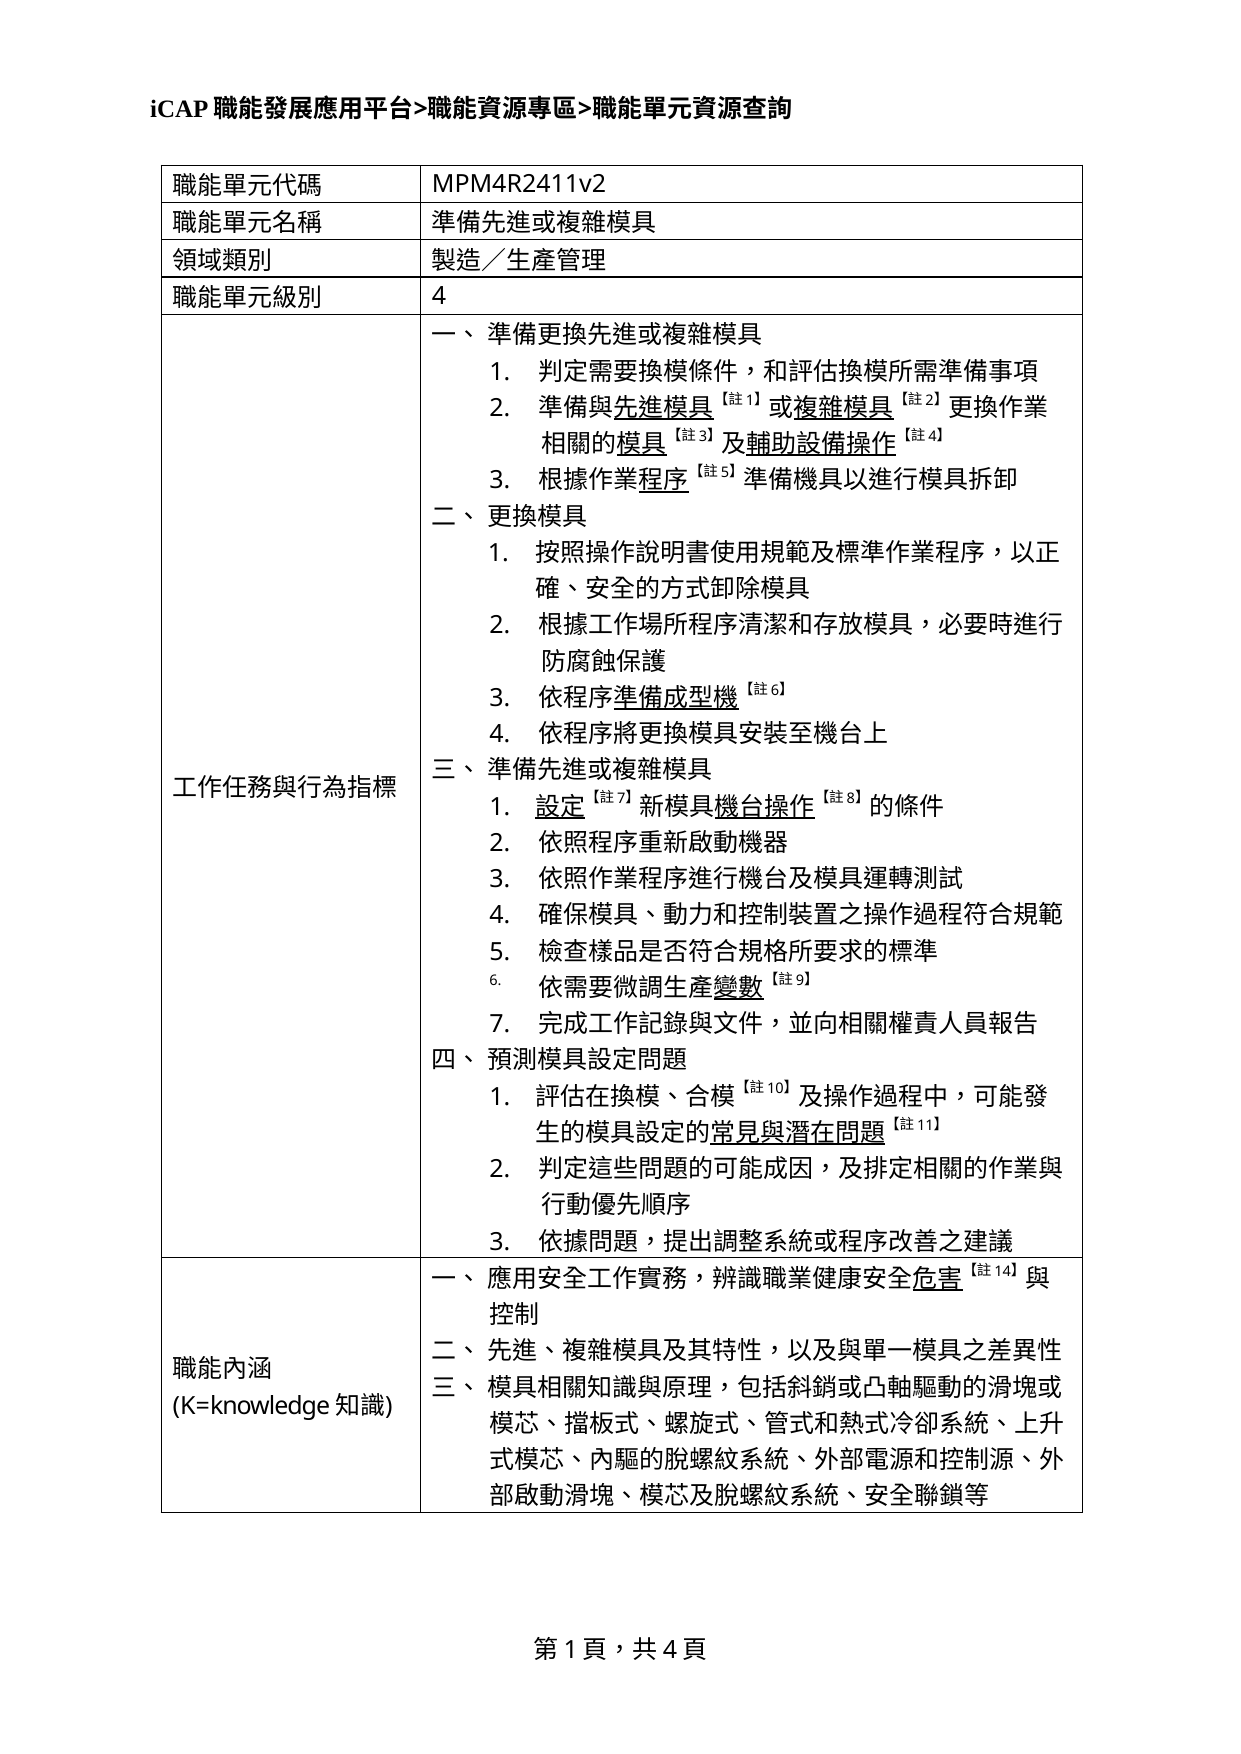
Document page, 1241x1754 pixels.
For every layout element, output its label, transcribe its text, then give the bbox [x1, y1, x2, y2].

table_cell 製造／生產管理 [421, 240, 1082, 276]
table_header 職能單元代碼 [162, 166, 420, 202]
table_cell 應用安全工作實務，辨識職業健康安全危害【註14】與控制 先進、複雜模具及其特性，以及與單一模具之差異性 模具相關知識與原理，包括斜銷或凸軸驅動的滑塊或模芯、擋板式、螺旋式、管式和熱式冷卻系統、上升式模芯、內驅的脫螺紋系統、外部電源和控制源、外部啟動滑塊、模芯及脫螺紋系統、安全聯鎖等 [421, 1258, 1082, 1512]
table_cell 準備更換先進或複雜模具 判定需要換模條件，和評估換模所需準備事項 準備與先進模具【註1】或複雜模具【註2】更換作業相關的模具【註3】及輔助設備操作【註4】 根據作業程序【註5】準備機具以進行模具拆卸 更換模具 按照操作說明書使用規範及標準作業程序，以正確、安全的方式卸除模具 根據工作場所程序清潔和存放模具，必要時進行防腐蝕保護 依程序準備成型機【註6】 依程序將更換模具安裝至機台上 準備先進或複雜模具 設定【註7】新模具機台操作【註8】的條件 依照程序重新啟動機器 依照作業程序進行機台及模具運轉測試 確保模具、動力和控制裝置之操作過程符合規範 檢查樣品是否符合規格所要求的標準 依需要微調生產變數【註9】 完成工作記錄與文件，並向相關權責人員報告 預測模具設定問題 評估在換模、合模【註10】及操作過程中，可能發生的模具設定的常見與潛在問題【註11】 判定這些問題的可能成因，及排定相關的作業與行動優先順序 依據問題，提出調整系統或程序改善之建議 [421, 315, 1082, 1257]
table_cell 職能單元名稱 [162, 203, 420, 239]
table_cell 準備先進或複雜模具 [421, 203, 1082, 239]
table_header MPM4R2411v2 [421, 166, 1082, 202]
table_cell 工作任務與行為指標 [162, 315, 420, 1257]
table_cell 職能內涵 (K=knowledge知識) [162, 1258, 420, 1512]
table_cell 領域類別 [162, 240, 420, 276]
table_cell 4 [421, 278, 1082, 314]
table_cell 職能單元級別 [162, 278, 420, 314]
